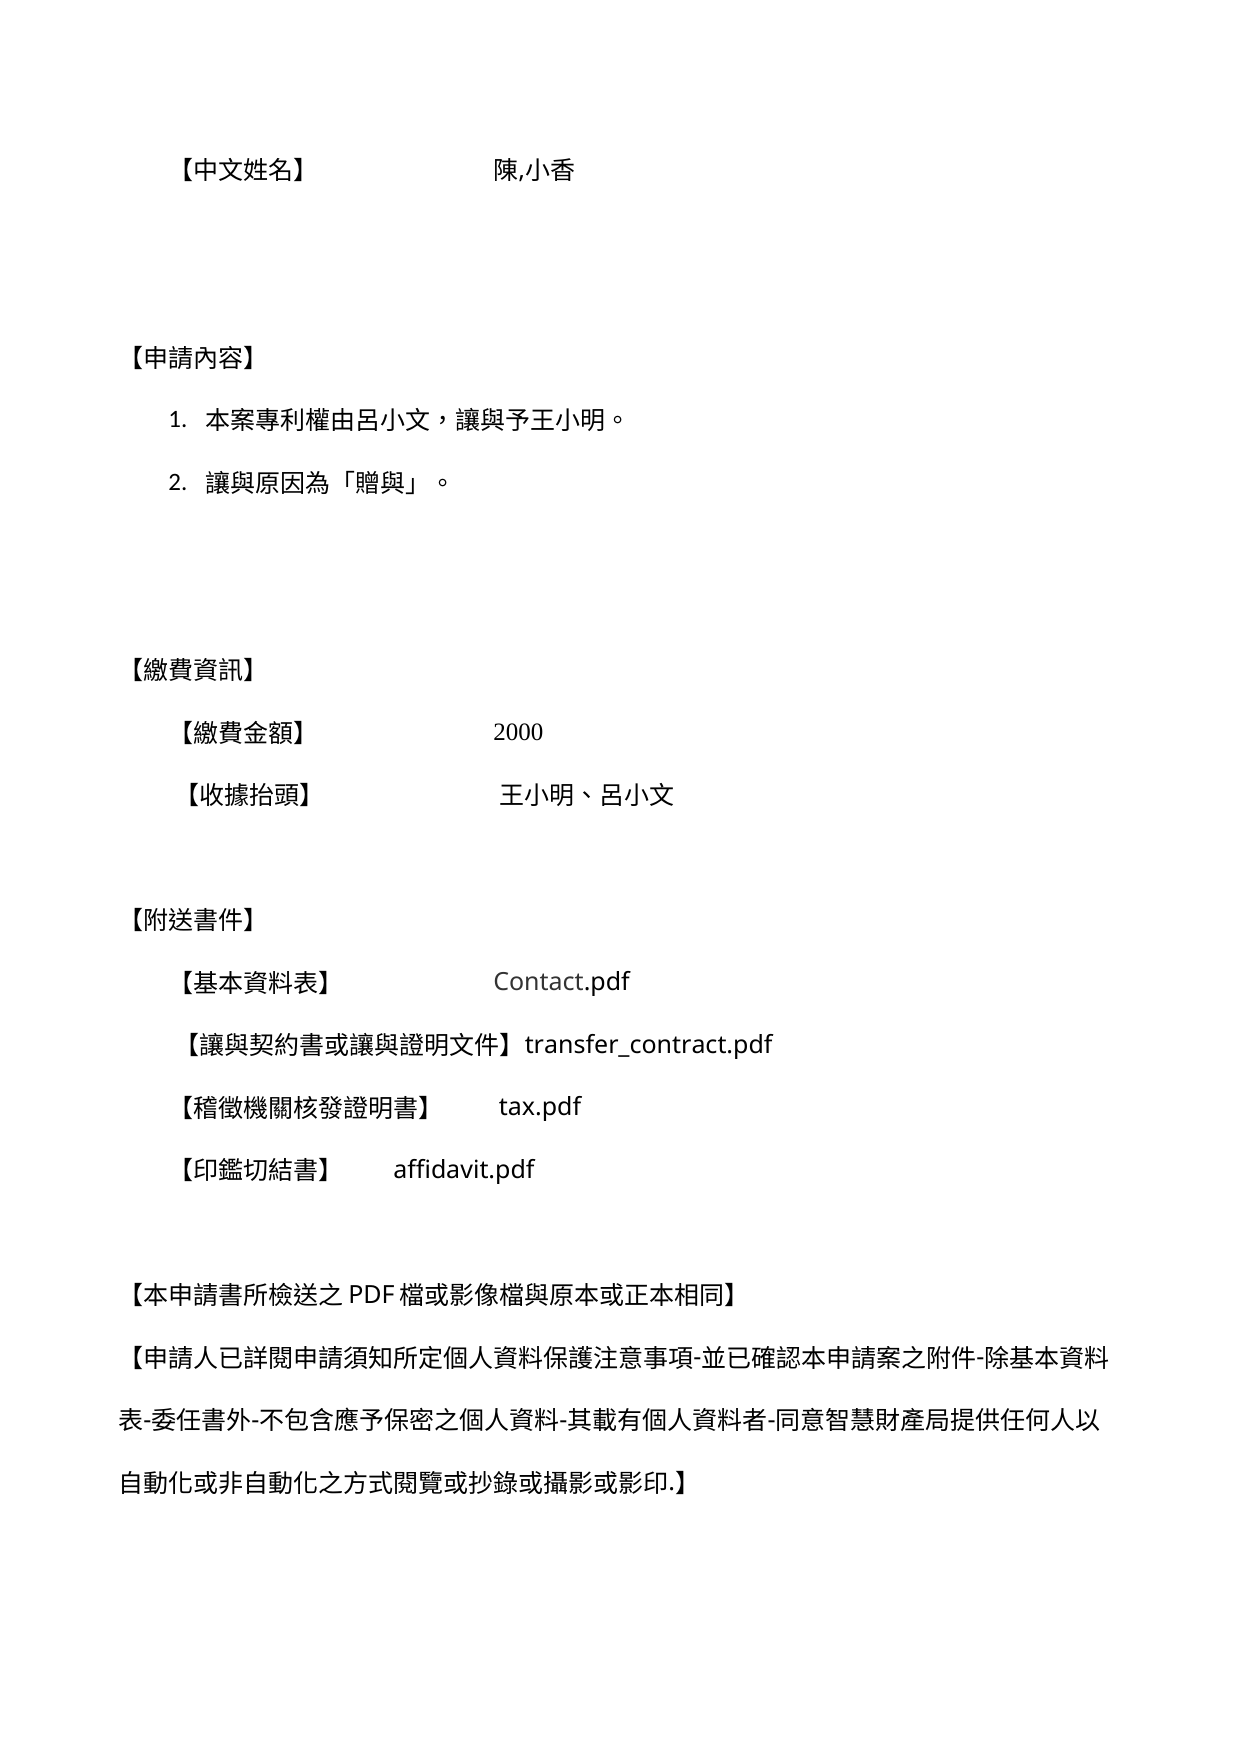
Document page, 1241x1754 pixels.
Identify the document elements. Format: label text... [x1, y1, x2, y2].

text 【附送書件】 [118, 877, 1122, 939]
text 【申請人已詳閱申請須知所定個人資料保護注意事項-並已確認本申請案之附件-除基本資料表-委任書外-不包含應予保密之個人資料-其載有個人資料者-同意智慧財產局提供任何人以自動化或非自動化之方式閱覽或抄錄或攝影或影印.】 [118, 1314, 1122, 1502]
text 【繳費金額】 2000 [118, 689, 1122, 752]
text 【本申請書所檢送之PDF檔或影像檔與原本或正本相同】 [118, 1252, 1122, 1314]
text 【中文姓名】 陳,小香 [118, 127, 1122, 189]
text 【基本資料表】 Contact.pdf [118, 939, 1122, 1002]
text 【繳費資訊】 [118, 627, 1122, 689]
text 【讓與契約書或讓與證明文件】transfer_contract.pdf [118, 1002, 1122, 1064]
text 【收據抬頭】 王小明、呂小文 [118, 752, 1122, 814]
list 本案專利權由呂小文，讓與予王小明。 [168, 377, 1122, 439]
list 讓與原因為「贈與」。 [168, 439, 1122, 502]
text 【印鑑切結書】 affidavit.pdf [118, 1127, 1122, 1189]
text 【申請內容】 [118, 314, 1122, 377]
text 【稽徵機關核發證明書】 tax.pdf [118, 1064, 1122, 1127]
